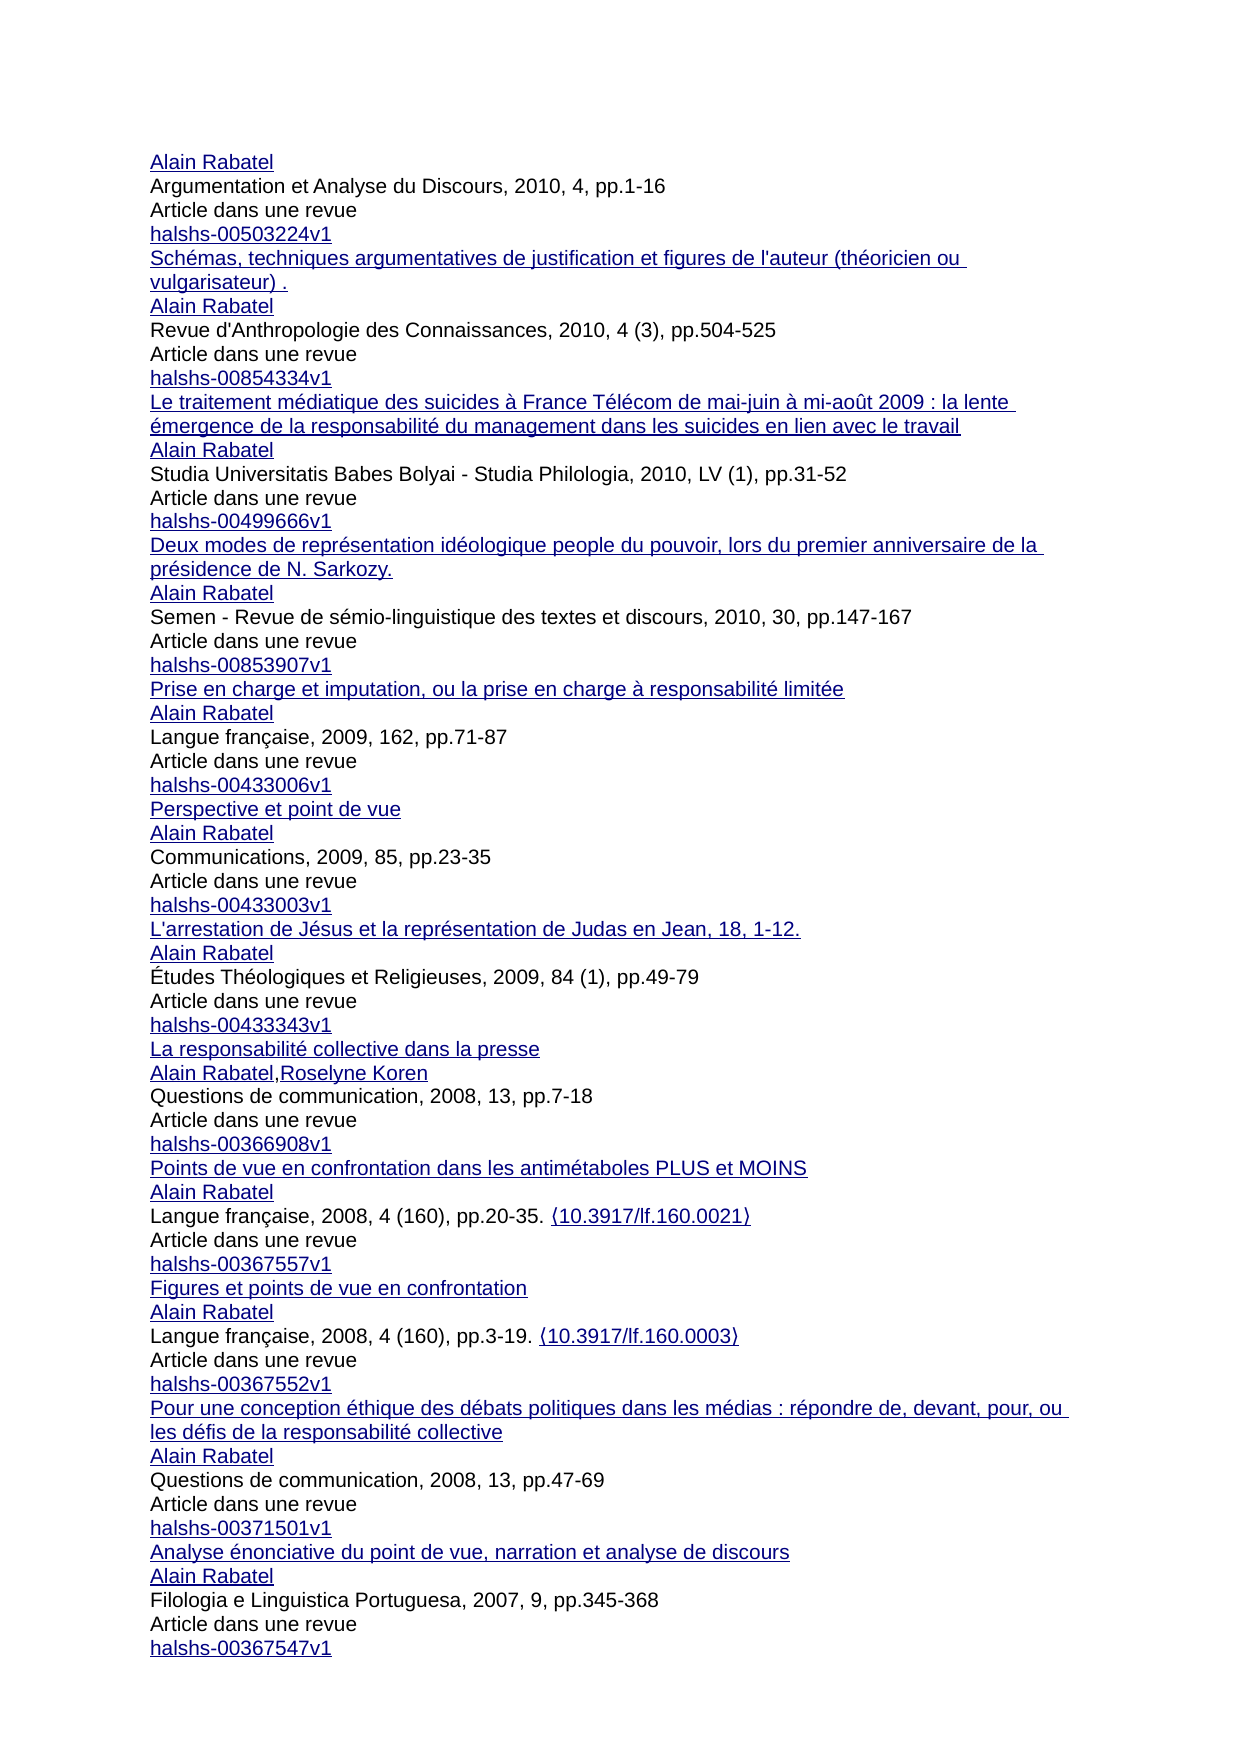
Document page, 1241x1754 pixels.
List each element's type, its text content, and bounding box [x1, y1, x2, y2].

table_cell Perspective et point de vue Alain Rabatel Communications, 2009, 85, pp.23-35 Article dans une revue halshs-00433003v1 [150, 797, 1090, 917]
table_cell Pour une conception éthique des débats politiques dans les médias : répondre de, devant, pour, ou les défis de la responsabilité collective Alain Rabatel Questions de communication, 2008, 13, pp.47-69 Article dans une revue halshs-00371501v1 [150, 1396, 1090, 1539]
table_cell L'arrestation de Jésus et la représentation de Judas en Jean, 18, 1-12. Alain Rabatel Études Théologiques et Religieuses, 2009, 84 (1), pp.49-79 Article dans une revue halshs-00433343v1 [150, 917, 1090, 1036]
table_cell La responsabilité collective dans la presse Alain Rabatel,Roselyne Koren Questions de communication, 2008, 13, pp.7-18 Article dans une revue halshs-00366908v1 [150, 1036, 1090, 1156]
table_cell Le traitement médiatique des suicides à France Télécom de mai-juin à mi-août 2009 : la lente émergence de la responsabilité du management dans les suicides en lien avec le travail Alain Rabatel Studia Universitatis Babes Bolyai - Studia Philologia, 2010, LV (1), pp.31-52 Article dans une revue halshs-00499666v1 [150, 390, 1090, 533]
table_cell Deux modes de représentation idéologique people du pouvoir, lors du premier anniversaire de la présidence de N. Sarkozy. Alain Rabatel Semen - Revue de sémio-linguistique des textes et discours, 2010, 30, pp.147-167 Article dans une revue halshs-00853907v1 [150, 533, 1090, 677]
table_cell Alain Rabatel Argumentation et Analyse du Discours, 2010, 4, pp.1-16 Article dans une revue halshs-00503224v1 [150, 150, 1090, 246]
table_cell Analyse énonciative du point de vue, narration et analyse de discours Alain Rabatel Filologia e Linguistica Portuguesa, 2007, 9, pp.345-368 Article dans une revue halshs-00367547v1 [150, 1540, 1090, 1659]
table_cell Prise en charge et imputation, ou la prise en charge à responsabilité limitée Alain Rabatel Langue française, 2009, 162, pp.71-87 Article dans une revue halshs-00433006v1 [150, 677, 1090, 797]
table_cell Schémas, techniques argumentatives de justification et figures de l'auteur (théoricien ou vulgarisateur) . Alain Rabatel Revue d'Anthropologie des Connaissances, 2010, 4 (3), pp.504-525 Article dans une revue halshs-00854334v1 [150, 246, 1090, 389]
table_cell Points de vue en confrontation dans les antimétaboles PLUS et MOINS Alain Rabatel Langue française, 2008, 4 (160), pp.20-35. ⟨10.3917/lf.160.0021⟩ Article dans une revue halshs-00367557v1 [150, 1156, 1090, 1276]
table_cell Figures et points de vue en confrontation Alain Rabatel Langue française, 2008, 4 (160), pp.3-19. ⟨10.3917/lf.160.0003⟩ Article dans une revue halshs-00367552v1 [150, 1276, 1090, 1396]
